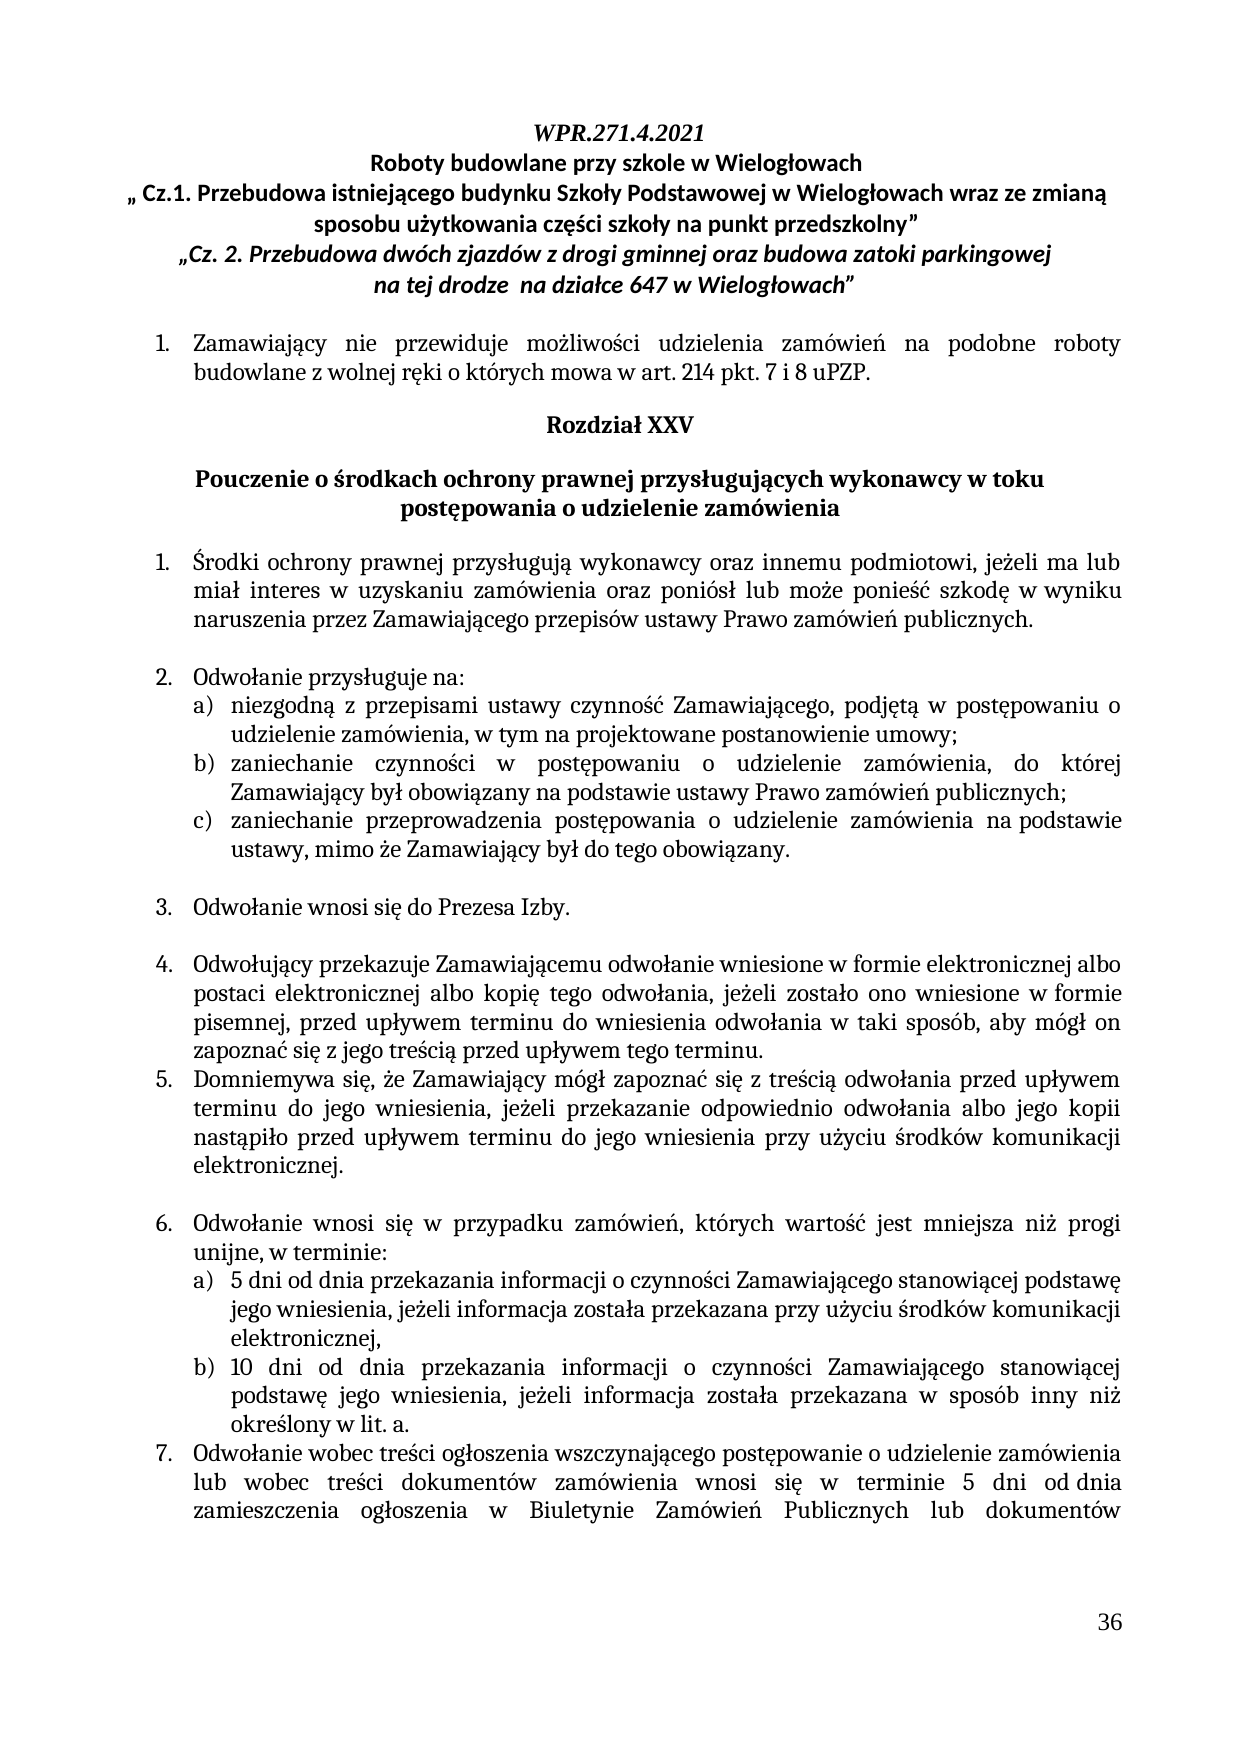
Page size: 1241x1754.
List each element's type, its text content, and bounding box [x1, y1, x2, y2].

list zaniechanie przeprowadzenia postępowania o udzielenie zamówienia na podstawie ustawy, mimo że Zamawiający był do tego obowiązany. [193, 806, 1122, 864]
list Odwołanie wnosi się w przypadku zamówień, których wartość jest mniejsza niż progi unijne, w terminie: [156, 1209, 1122, 1266]
list niezgodną z przepisami ustawy czynność Zamawiającego, podjętą w postępowaniu o udzielenie zamówienia, w tym na projektowane postanowienie umowy; [193, 691, 1122, 749]
text Rozdział XXV [118, 411, 1122, 440]
list Zamawiający nie przewiduje możliwości udzielenia zamówień na podobne roboty budowlane z wolnej ręki o których mowa w art. 214 pkt. 7 i 8 uPZP. [156, 329, 1122, 386]
list 5 dni od dnia przekazania informacji o czynności Zamawiającego stanowiącej podstawę jego wniesienia, jeżeli informacja została przekazana przy użyciu środków komunikacji elektronicznej, [193, 1266, 1122, 1353]
list Środki ochrony prawnej przysługują wykonawcy oraz innemu podmiotowi, jeżeli ma lub miał interes w uzyskaniu zamówienia oraz poniósł lub może ponieść szkodę w wyniku naruszenia przez Zamawiającego przepisów ustawy Prawo zamówień publicznych. [156, 548, 1122, 634]
list Odwołanie przysługuje na: [156, 663, 1122, 691]
list Odwołanie wnosi się do Prezesa Izby. [156, 893, 1122, 921]
list Odwołanie wobec treści ogłoszenia wszczynającego postępowanie o udzielenie zamówienia lub wobec treści dokumentów zamówienia wnosi się w terminie 5 dni od dnia zamieszczenia ogłoszenia w Biuletynie Zamówień Publicznych lub dokumentów [156, 1439, 1122, 1525]
list 10 dni od dnia przekazania informacji o czynności Zamawiającego stanowiącej podstawę jego wniesienia, jeżeli informacja została przekazana w sposób inny niż określony w lit. a. [193, 1353, 1122, 1439]
text Pouczenie o środkach ochrony prawnej przysługujących wykonawcy w toku postępowania o udzielenie zamówienia [118, 465, 1122, 523]
list Domniemywa się, że Zamawiający mógł zapoznać się z treścią odwołania przed upływem terminu do jego wniesienia, jeżeli przekazanie odpowiednio odwołania albo jego kopii nastąpiło przed upływem terminu do jego wniesienia przy użyciu środków komunikacji elektronicznej. [156, 1065, 1122, 1180]
list Odwołujący przekazuje Zamawiającemu odwołanie wniesione w formie elektronicznej albo postaci elektronicznej albo kopię tego odwołania, jeżeli zostało ono wniesione w formie pisemnej, przed upływem terminu do wniesienia odwołania w taki sposób, aby mógł on zapoznać się z jego treścią przed upływem tego terminu. [156, 950, 1122, 1065]
list zaniechanie czynności w postępowaniu o udzielenie zamówienia, do której Zamawiający był obowiązany na podstawie ustawy Prawo zamówień publicznych; [193, 749, 1122, 806]
